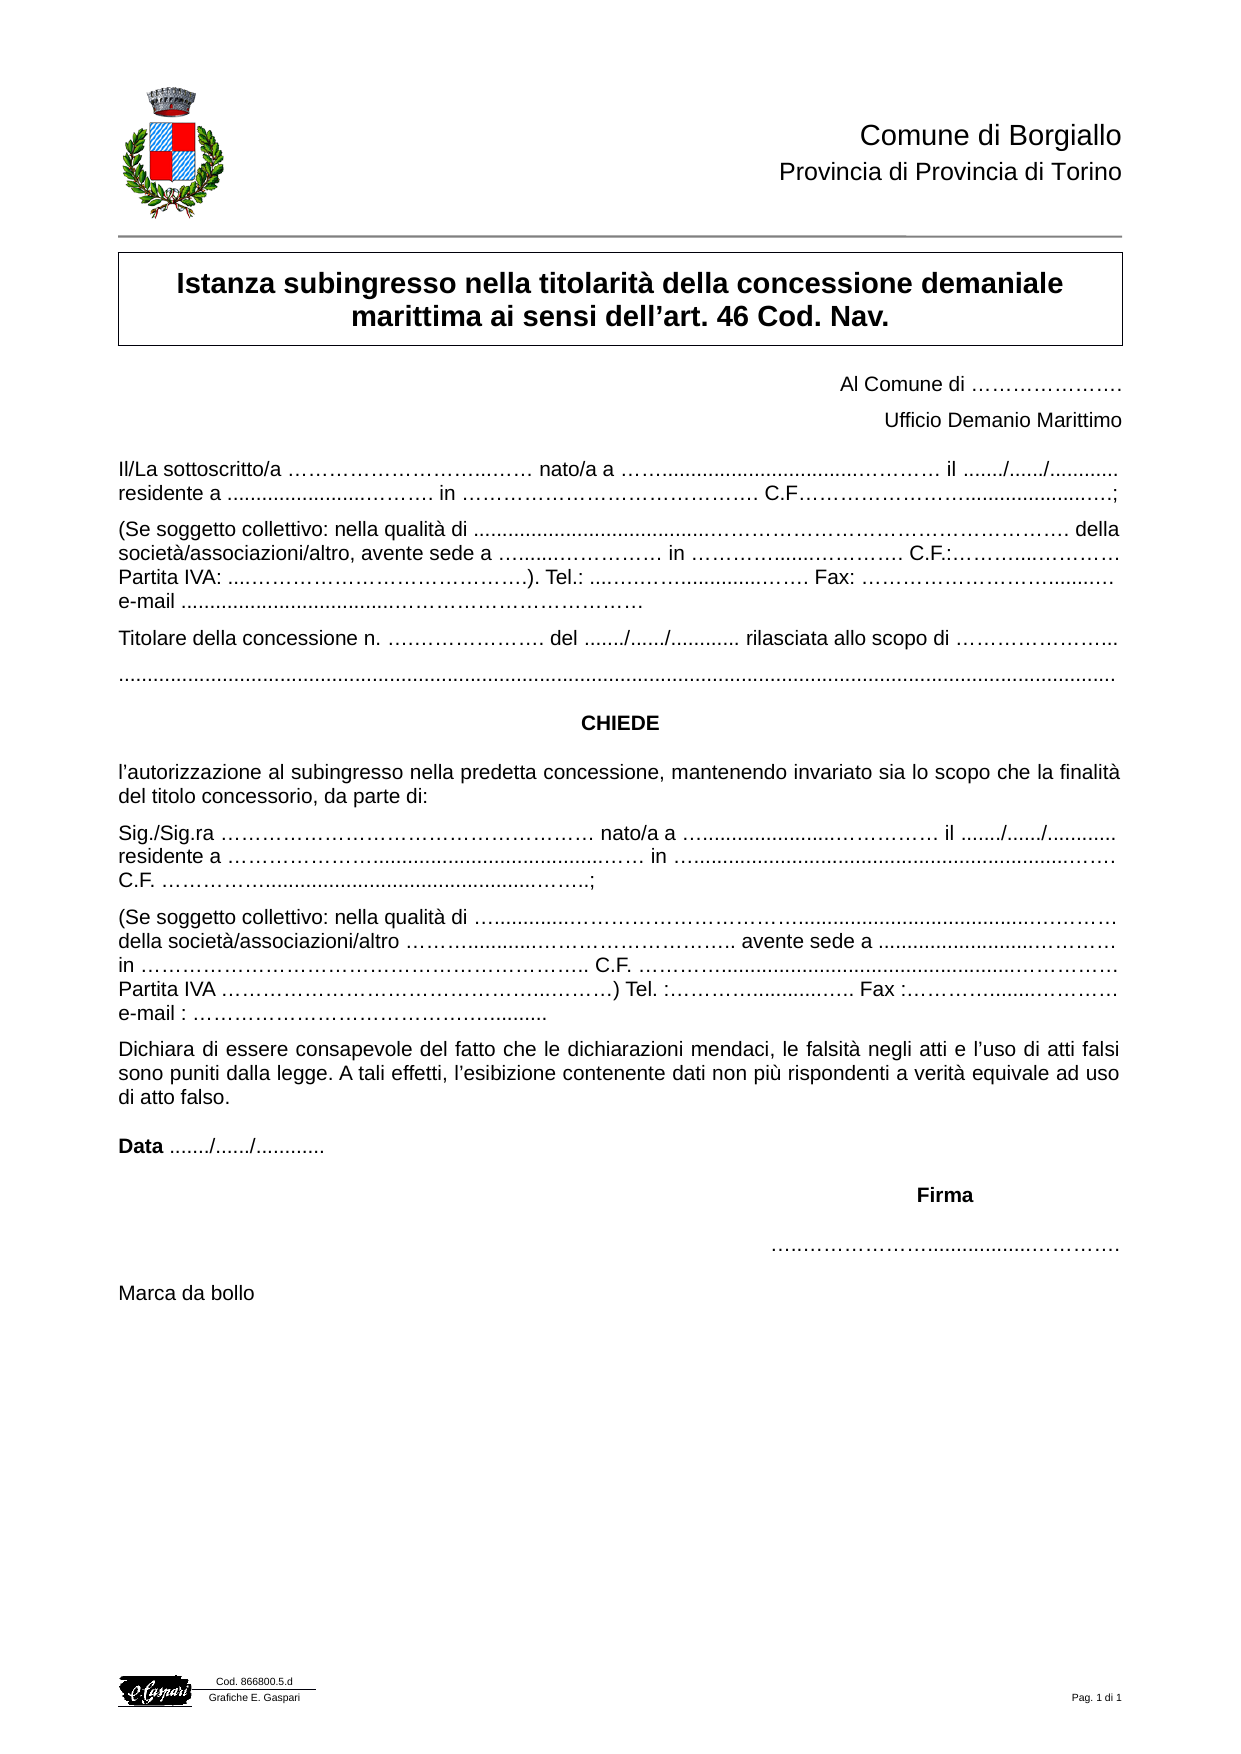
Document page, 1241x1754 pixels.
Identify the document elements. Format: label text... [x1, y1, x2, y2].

text Comune di Borgiallo [224, 118, 1122, 152]
text CHIEDE [118, 711, 1122, 735]
text Il/La sottoscritto/a ………………………...…… nato/a a ……..................................………… il ......./....../............ residente a ........................………. in ……………………………………. C.F…………………….....................….; [118, 457, 1122, 505]
text l’autorizzazione al subingresso nella predetta concessione, mantenendo invariato sia lo scopo che la finalità del titolo concessorio, da parte di: [118, 760, 1122, 808]
text (Se soggetto collettivo: nella qualità di ….............……………………………........................................….……… della società/associazioni/altro ………............……………………….. avente sede a ...........................………… in ……………………………………………………….. C.F. …………...................................................…………… Partita IVA ………………………………………...………) Tel. :…………............….. Fax :…………........………… e-mail : ………………………………….….......... [118, 905, 1122, 1024]
table_header Istanza subingresso nella titolarità della concessione demaniale marittima ai sensi dell’art. 46 Cod. Nav. [119, 253, 1122, 345]
text Ufficio Demanio Marittimo [118, 408, 1122, 432]
text Dichiara di essere consapevole del fatto che le dichiarazioni mendaci, le falsità negli atti e l’uso di atti falsi sono puniti dalla legge. A tali effetti, l’esibizione contenente dati non più rispondenti a verità equivale ad uso di atto falso. [118, 1037, 1122, 1109]
text Data ......./....../............ [118, 1134, 1122, 1158]
text Sig./Sig.ra ……………………………………………… nato/a a ….......................…………… il ......./....../............ residente a …………………........................................…… in ….................................................................……. C.F. ……………...............................................……..; [118, 820, 1122, 892]
text Al Comune di …………………. [118, 371, 1122, 395]
text Provincia di Provincia di Torino [224, 157, 1122, 185]
text Titolare della concessione n. ….………………. del ......./....../............ rilasciata allo scopo di …………………... [118, 626, 1122, 649]
text Marca da bollo [118, 1281, 1122, 1305]
text Firma [118, 1183, 1122, 1207]
text ............................................................................................................................................................................. [118, 662, 1122, 686]
text (Se soggetto collettivo: nella qualità di .........................................……………………………………………. della società/associazioni/altro, avente sede a ….......…………… in ………….......…………. C.F.:………....………… Partita IVA: ....………………………………….). Tel.: ....….……..............……. Fax: ………………………........… e-mail .....................................……………………………… [118, 517, 1122, 613]
text …..………………..................…………. [118, 1232, 1122, 1256]
picture [118, 1674, 192, 1706]
picture [122, 87, 224, 219]
